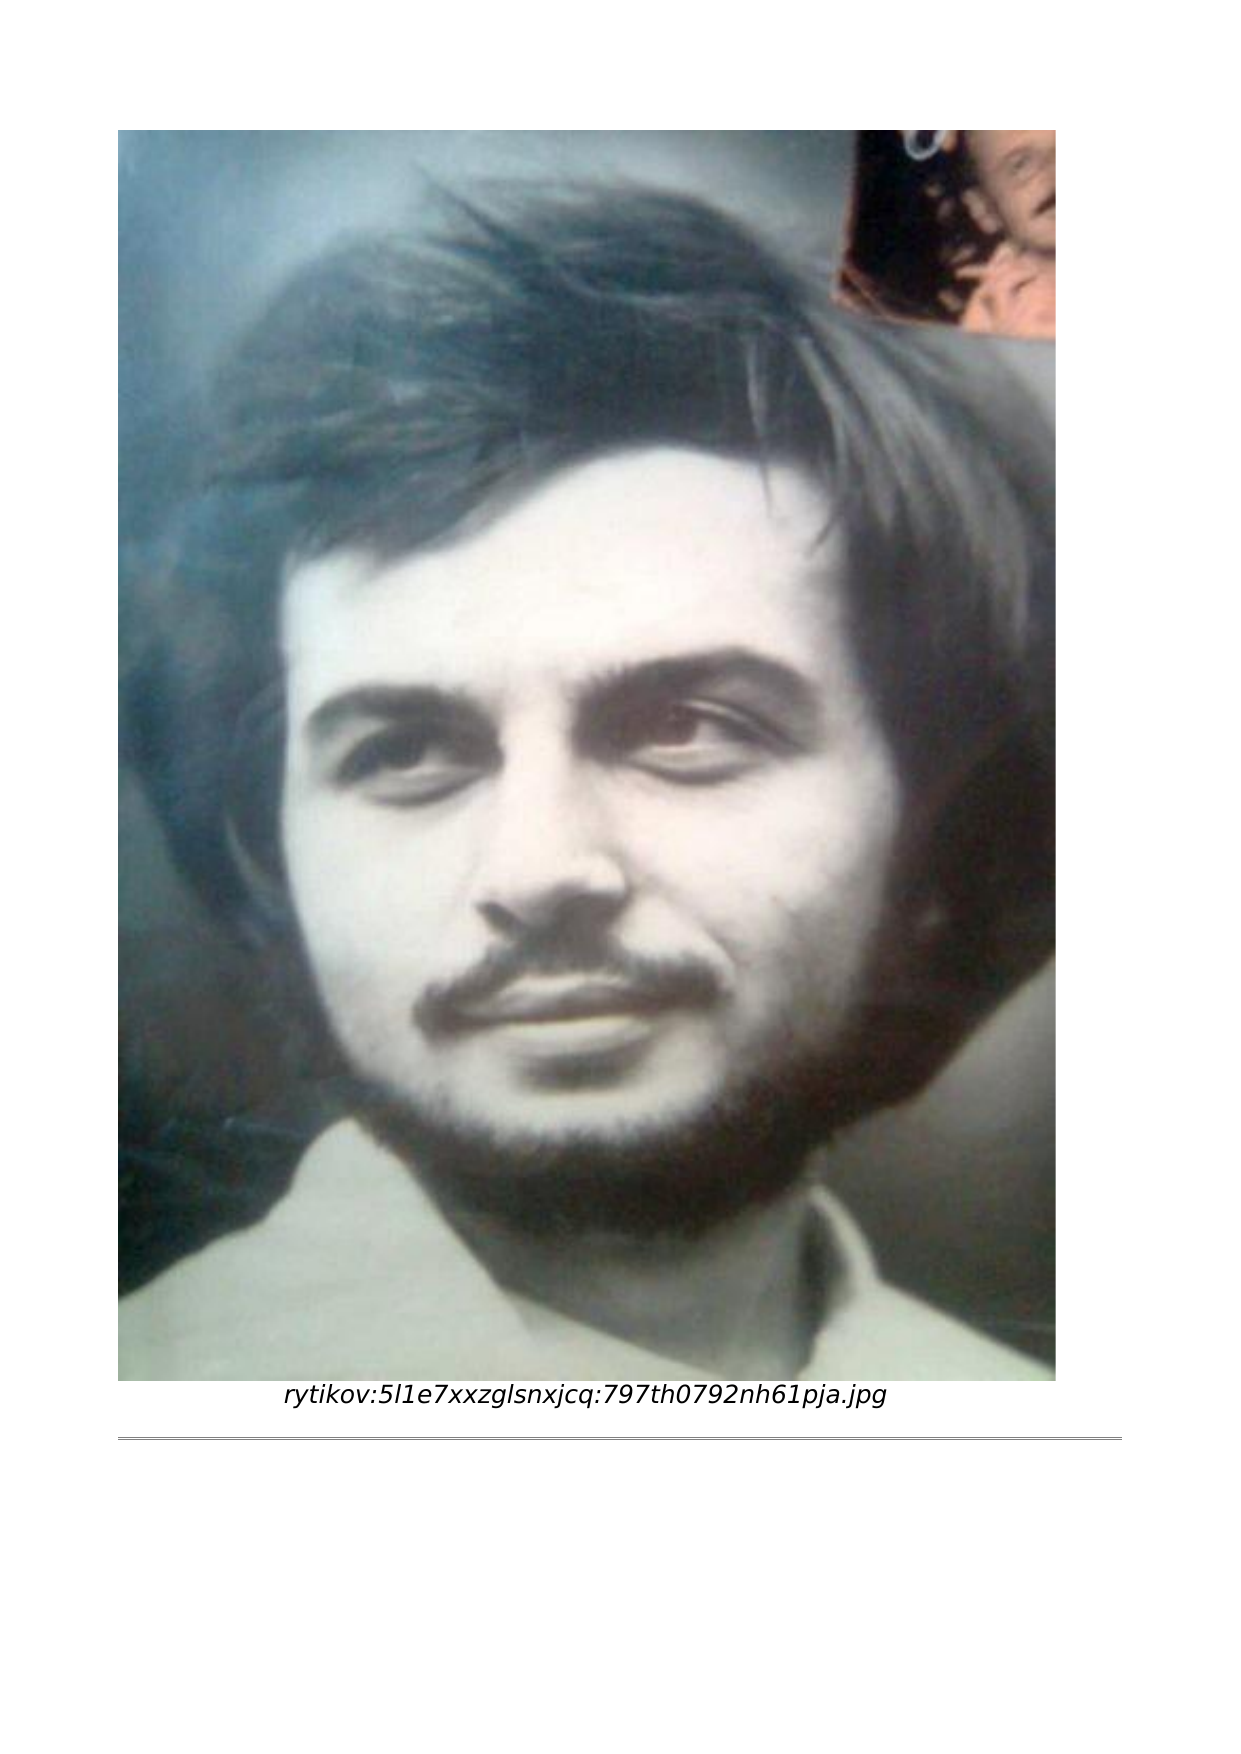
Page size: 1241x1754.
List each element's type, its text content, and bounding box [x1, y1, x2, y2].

text rytikov:5l1e7xxzglsnxjcq:797th0792nh61pja.jpg [118, 1381, 1056, 1410]
picture [118, 130, 1056, 1381]
